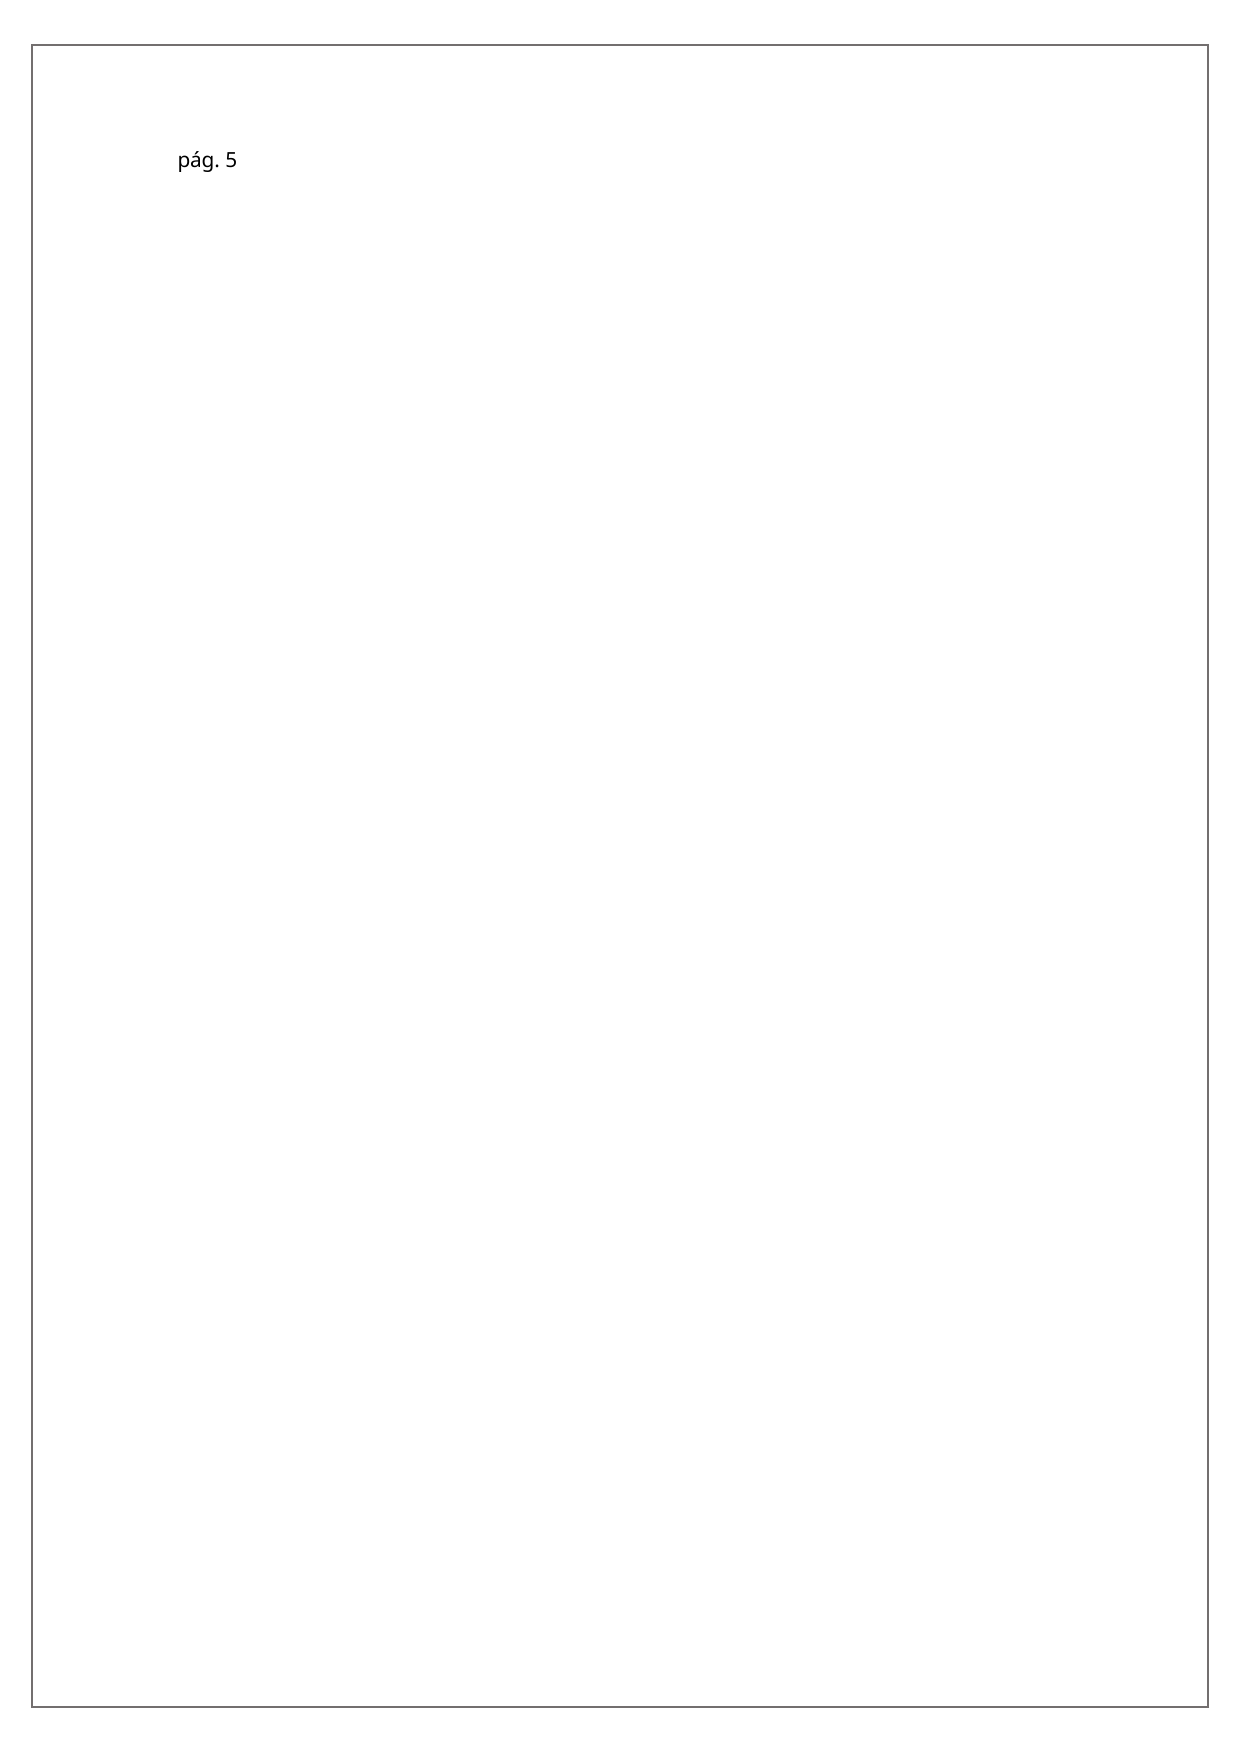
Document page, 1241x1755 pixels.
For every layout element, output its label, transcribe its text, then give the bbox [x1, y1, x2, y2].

text pág. 5 [177, 145, 1207, 173]
